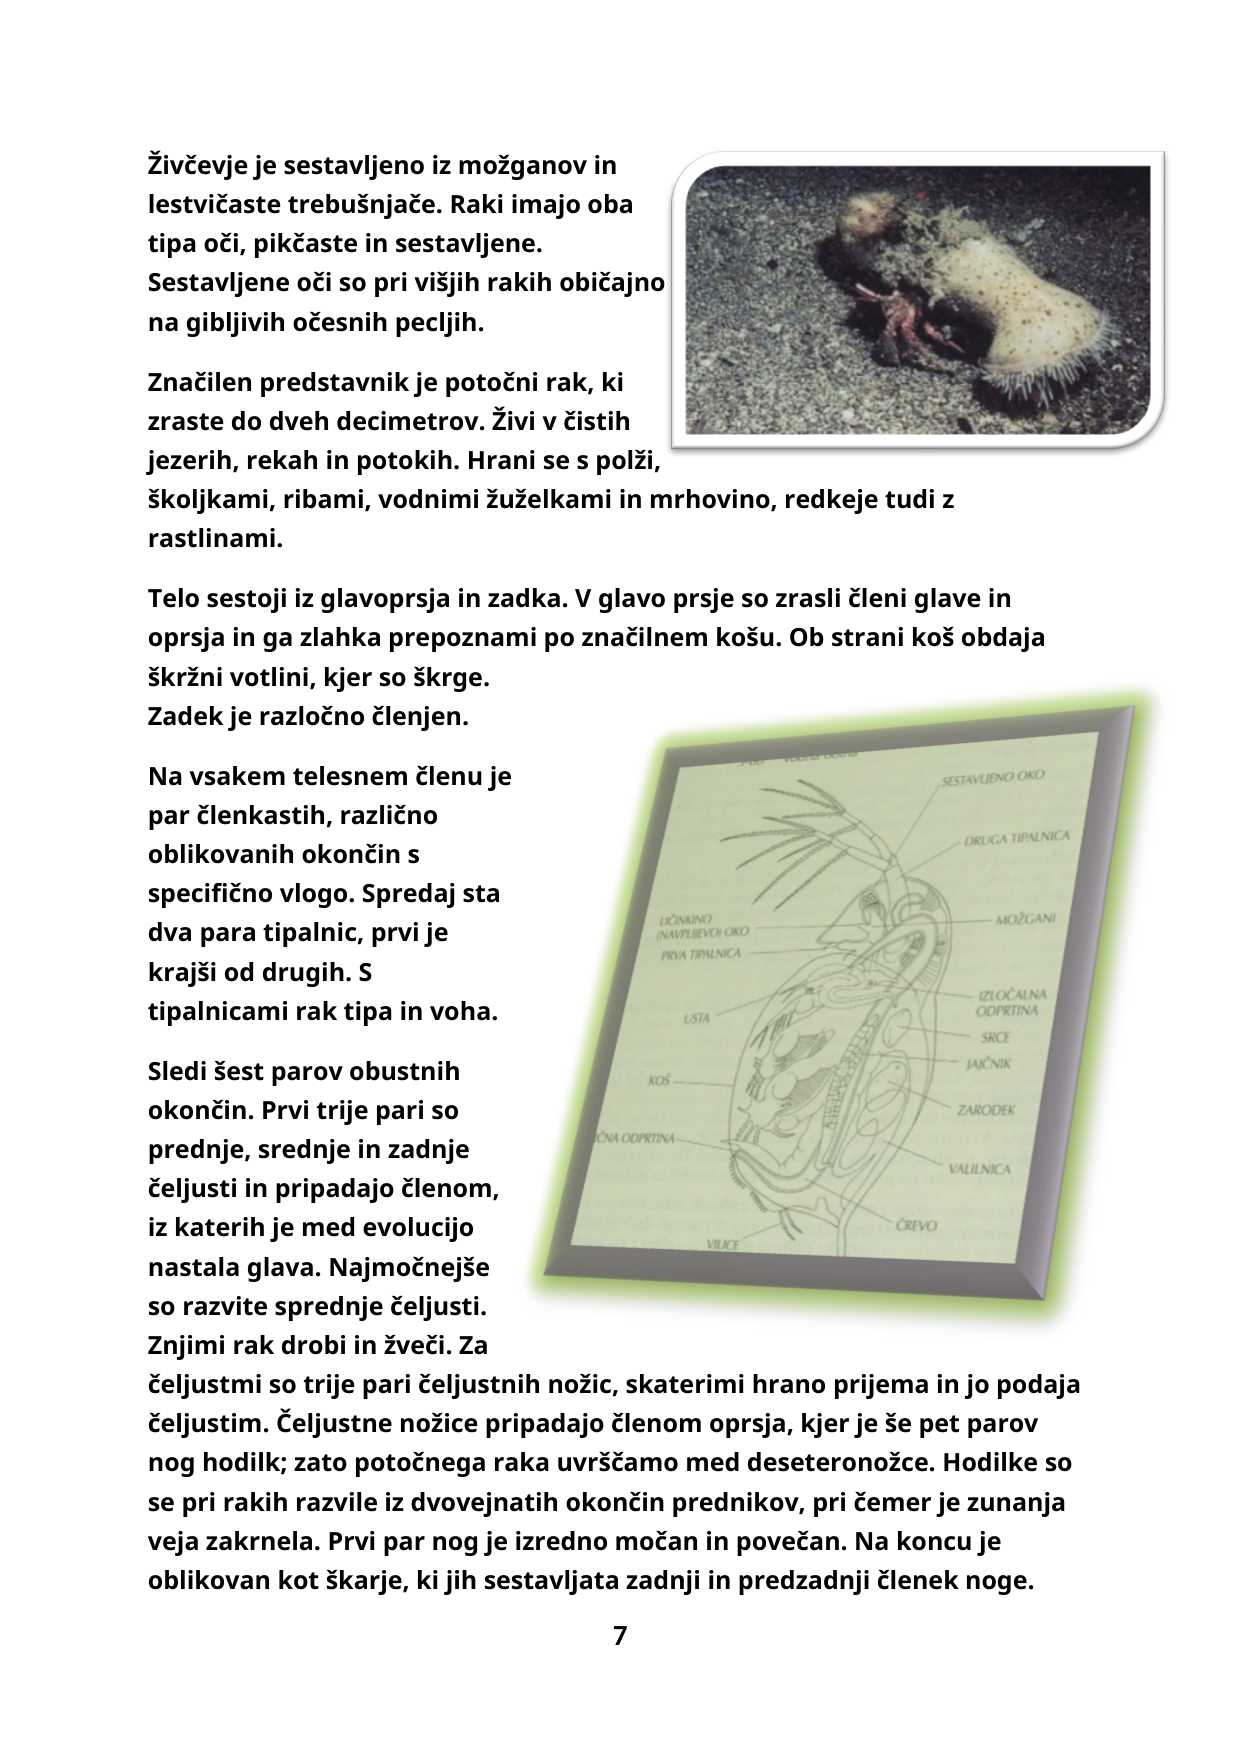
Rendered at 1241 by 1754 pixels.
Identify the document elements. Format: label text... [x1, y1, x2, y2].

text Telo sestoji iz glavoprsja in zadka. V glavo prsje so zrasli členi glave in oprsja in ga zlahka prepoznami po značilnem košu. Ob strani koš obdaja škržni votlini, kjer so škrge. Zadek je razločno členjen. [148, 581, 1093, 732]
text Značilen predstavnik je potočni rak, ki zraste do dveh decimetrov. Živi v čistih jezerih, rekah in potokih. Hrani se s polži, školjkami, ribami, vodnimi žuželkami in mrhovino, redkeje tudi z rastlinami. [148, 364, 1093, 555]
text Sledi šest parov obustnih okončin. Prvi trije pari so prednje, srednje in zadnje čeljusti in pripadajo členom, iz katerih je med evolucijo nastala glava. Najmočnejše so razvite sprednje čeljusti. Znjimi rak drobi in žveči. Za čeljustmi so trije pari čeljustnih nožic, skaterimi hrano prijema in jo podaja čeljustim. Čeljustne nožice pripadajo členom oprsja, kjer je še pet parov nog hodilk; zato potočnega raka uvrščamo med deseteronožce. Hodilke so se pri rakih razvile iz dvovejnatih okončin prednikov, pri čemer je zunanja veja zakrnela. Prvi par nog je izredno močan in povečan. Na koncu je oblikovan kot škarje, ki jih sestavljata zadnji in predzadnji členek noge. [148, 1053, 1093, 1597]
text Živčevje je sestavljeno iz možganov in lestvičaste trebušnjače. Raki imajo oba tipa oči, pikčaste in sestavljene. Sestavljene oči so pri višjih rakih običajno na gibljivih očesnih pecljih. [148, 148, 1093, 338]
text Na vsakem telesnem členu je par členkastih, različno oblikovanih okončin s specifično vlogo. Spredaj sta dva para tipalnic, prvi je krajši od drugih. S tipalnicami rak tipa in voha. [148, 758, 1093, 1027]
picture [666, 148, 1172, 458]
picture [518, 679, 1171, 1342]
